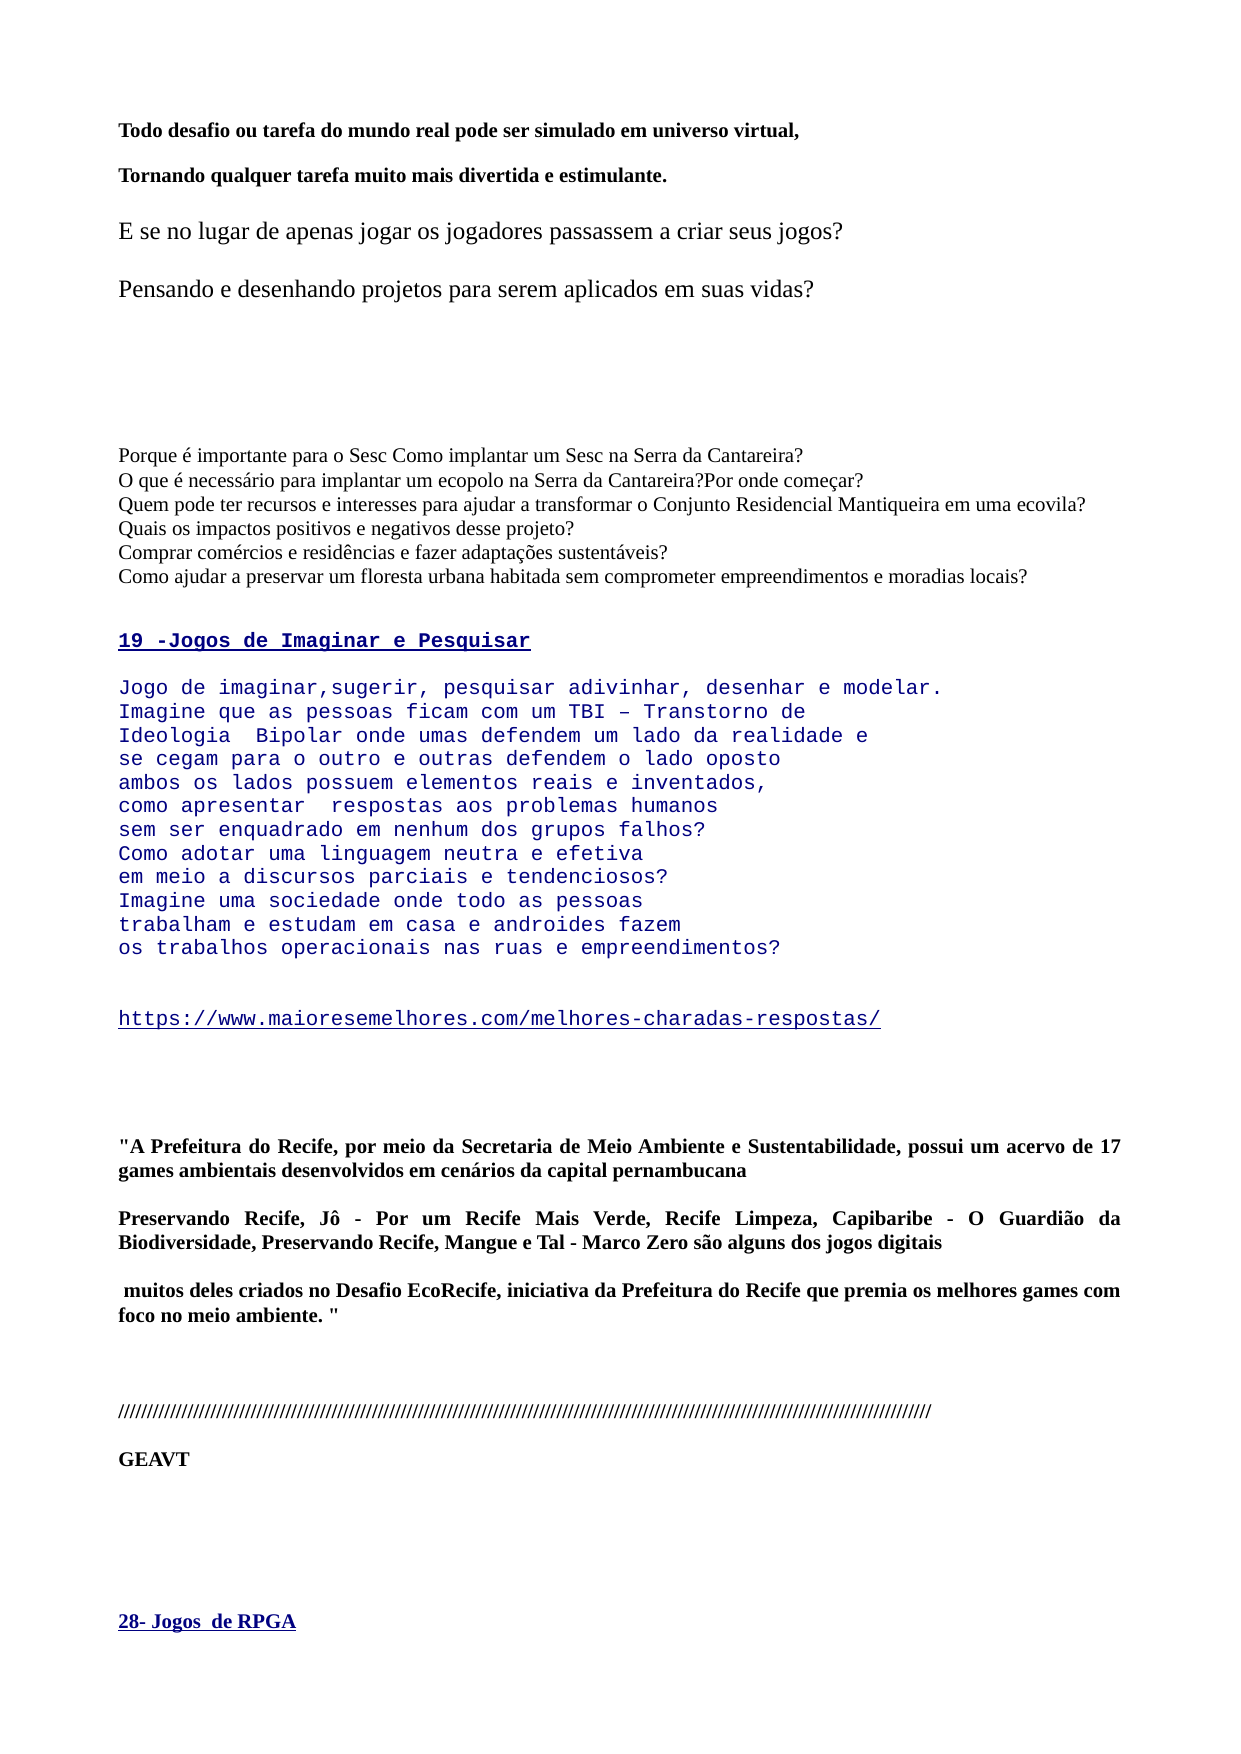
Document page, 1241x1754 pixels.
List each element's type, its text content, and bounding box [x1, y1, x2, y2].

text Todo desafio ou tarefa do mundo real pode ser simulado em universo virtual, [118, 118, 1122, 142]
text Como adotar uma linguagem neutra e efetiva [118, 843, 1122, 866]
text se cegam para o outro e outras defendem o lado oposto [118, 748, 1122, 772]
text E se no lugar de apenas jogar os jogadores passassem a criar seus jogos? Pensando e desenhando projetos para serem aplicados em suas vidas? [118, 193, 1122, 303]
text sem ser enquadrado em nenhum dos grupos falhos? [118, 819, 1122, 843]
text ambos os lados possuem elementos reais e inventados, [118, 772, 1122, 796]
text trabalham e estudam em casa e androides fazem [118, 914, 1122, 937]
text Jogo de imaginar,sugerir, pesquisar adivinhar, desenhar e modelar. [118, 677, 1122, 701]
text Tornando qualquer tarefa muito mais divertida e estimulante. [118, 163, 1122, 187]
text "A Prefeitura do Recife, por meio da Secretaria de Meio Ambiente e Sustentabilidade, possui um acervo de 17 games ambientais desenvolvidos em cenários da capital pernambucana [118, 1134, 1122, 1182]
text em meio a discursos parciais e tendenciosos? [118, 866, 1122, 890]
text Ideologia Bipolar onde umas defendem um lado da realidade e [118, 724, 1122, 748]
text 19 -Jogos de Imaginar e Pesquisar [118, 630, 1122, 654]
text Preservando Recife, Jô - Por um Recife Mais Verde, Recife Limpeza, Capibaribe - O Guardião da Biodiversidade, Preservando Recife, Mangue e Tal - Marco Zero são alguns dos jogos digitais [118, 1206, 1122, 1254]
text como apresentar respostas aos problemas humanos [118, 796, 1122, 819]
text Imagine uma sociedade onde todo as pessoas [118, 890, 1122, 914]
text ///////////////////////////////////////////////////////////////////////////////////////////////////////////////////////////////////////////// [118, 1399, 1122, 1423]
text https://www.maioresemelhores.com/melhores-charadas-respostas/ [118, 1008, 1122, 1032]
text 28- Jogos de RPGA [118, 1609, 1122, 1633]
text os trabalhos operacionais nas ruas e empreendimentos? [118, 937, 1122, 961]
text muitos deles criados no Desafio EcoRecife, iniciativa da Prefeitura do Recife que premia os melhores games com foco no meio ambiente. " [118, 1278, 1122, 1327]
text Porque é importante para o Sesc Como implantar um Sesc na Serra da Cantareira? O que é necessário para implantar um ecopolo na Serra da Cantareira?Por onde começar? Quem pode ter recursos e interesses para ajudar a transformar o Conjunto Residencial Mantiqueira em uma ecovila? Quais os impactos positivos e negativos desse projeto? Comprar comércios e residências e fazer adaptações sustentáveis? Como ajudar a preservar um floresta urbana habitada sem comprometer empreendimentos e moradias locais? [118, 443, 1122, 588]
text GEAVT [118, 1447, 1122, 1471]
text Imagine que as pessoas ficam com um TBI – Transtorno de [118, 701, 1122, 724]
